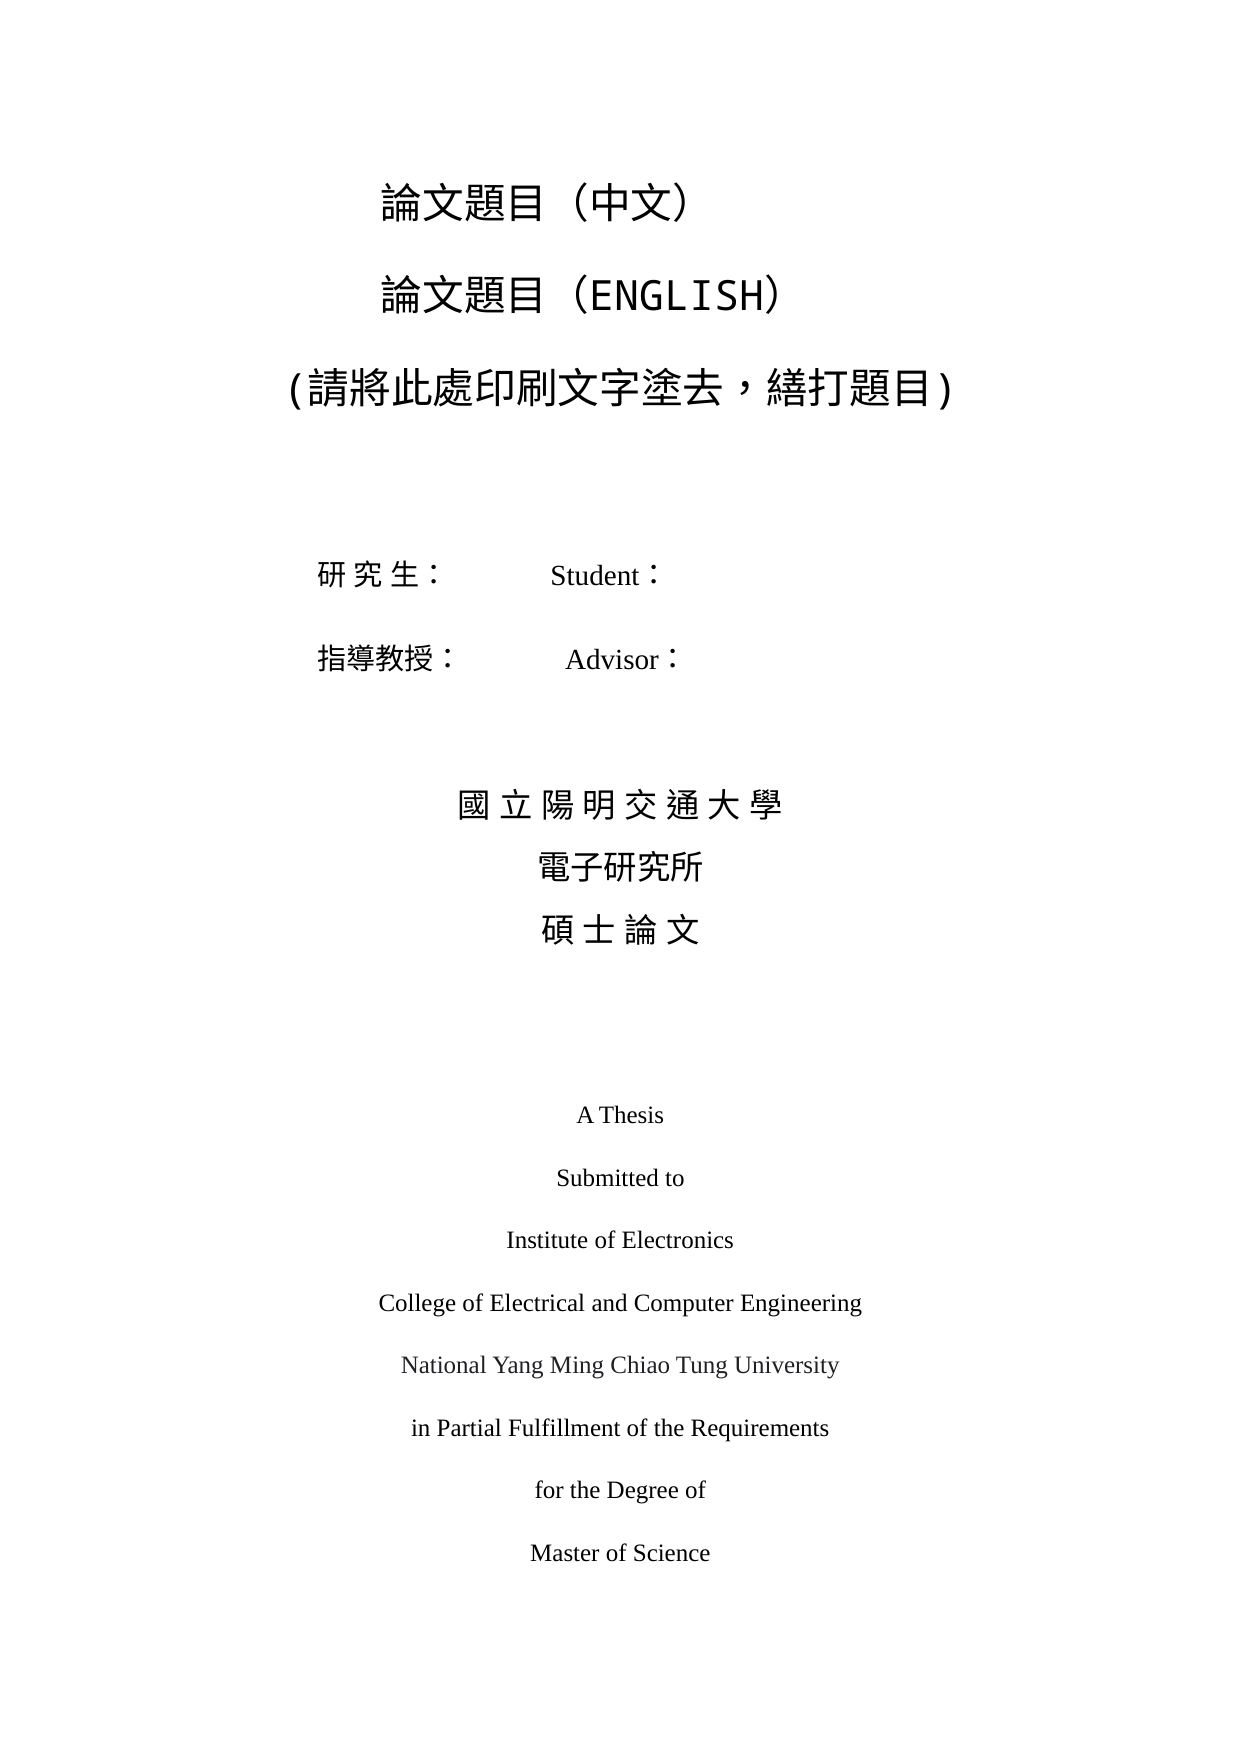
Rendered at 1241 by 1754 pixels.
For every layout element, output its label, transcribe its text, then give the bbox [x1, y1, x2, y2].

text A Thesis [118, 1073, 1122, 1136]
text College of Electrical and Computer Engineering [118, 1261, 1122, 1323]
text 碩 士 論 文 [118, 886, 1122, 948]
text 研 究 生： Student： [317, 531, 1122, 593]
text National Yang Ming Chiao Tung University [118, 1323, 1122, 1386]
text Master of Science [118, 1511, 1122, 1573]
text 指導教授： Advisor： [317, 615, 1122, 677]
text for the Degree of [118, 1448, 1122, 1511]
text Institute of Electronics [118, 1198, 1122, 1261]
text 電子研究所 [118, 823, 1122, 886]
subtitle (請將此處印刷文字塗去，繕打題目) [118, 343, 1122, 406]
text 論文題目（ENGLISH） [118, 251, 1119, 313]
text Submitted to [118, 1136, 1122, 1198]
text 論文題目（中文） [118, 158, 1119, 221]
text in Partial Fulfillment of the Requirements [118, 1386, 1122, 1448]
text 國 立 陽 明 交 通 大 學 [118, 761, 1122, 823]
